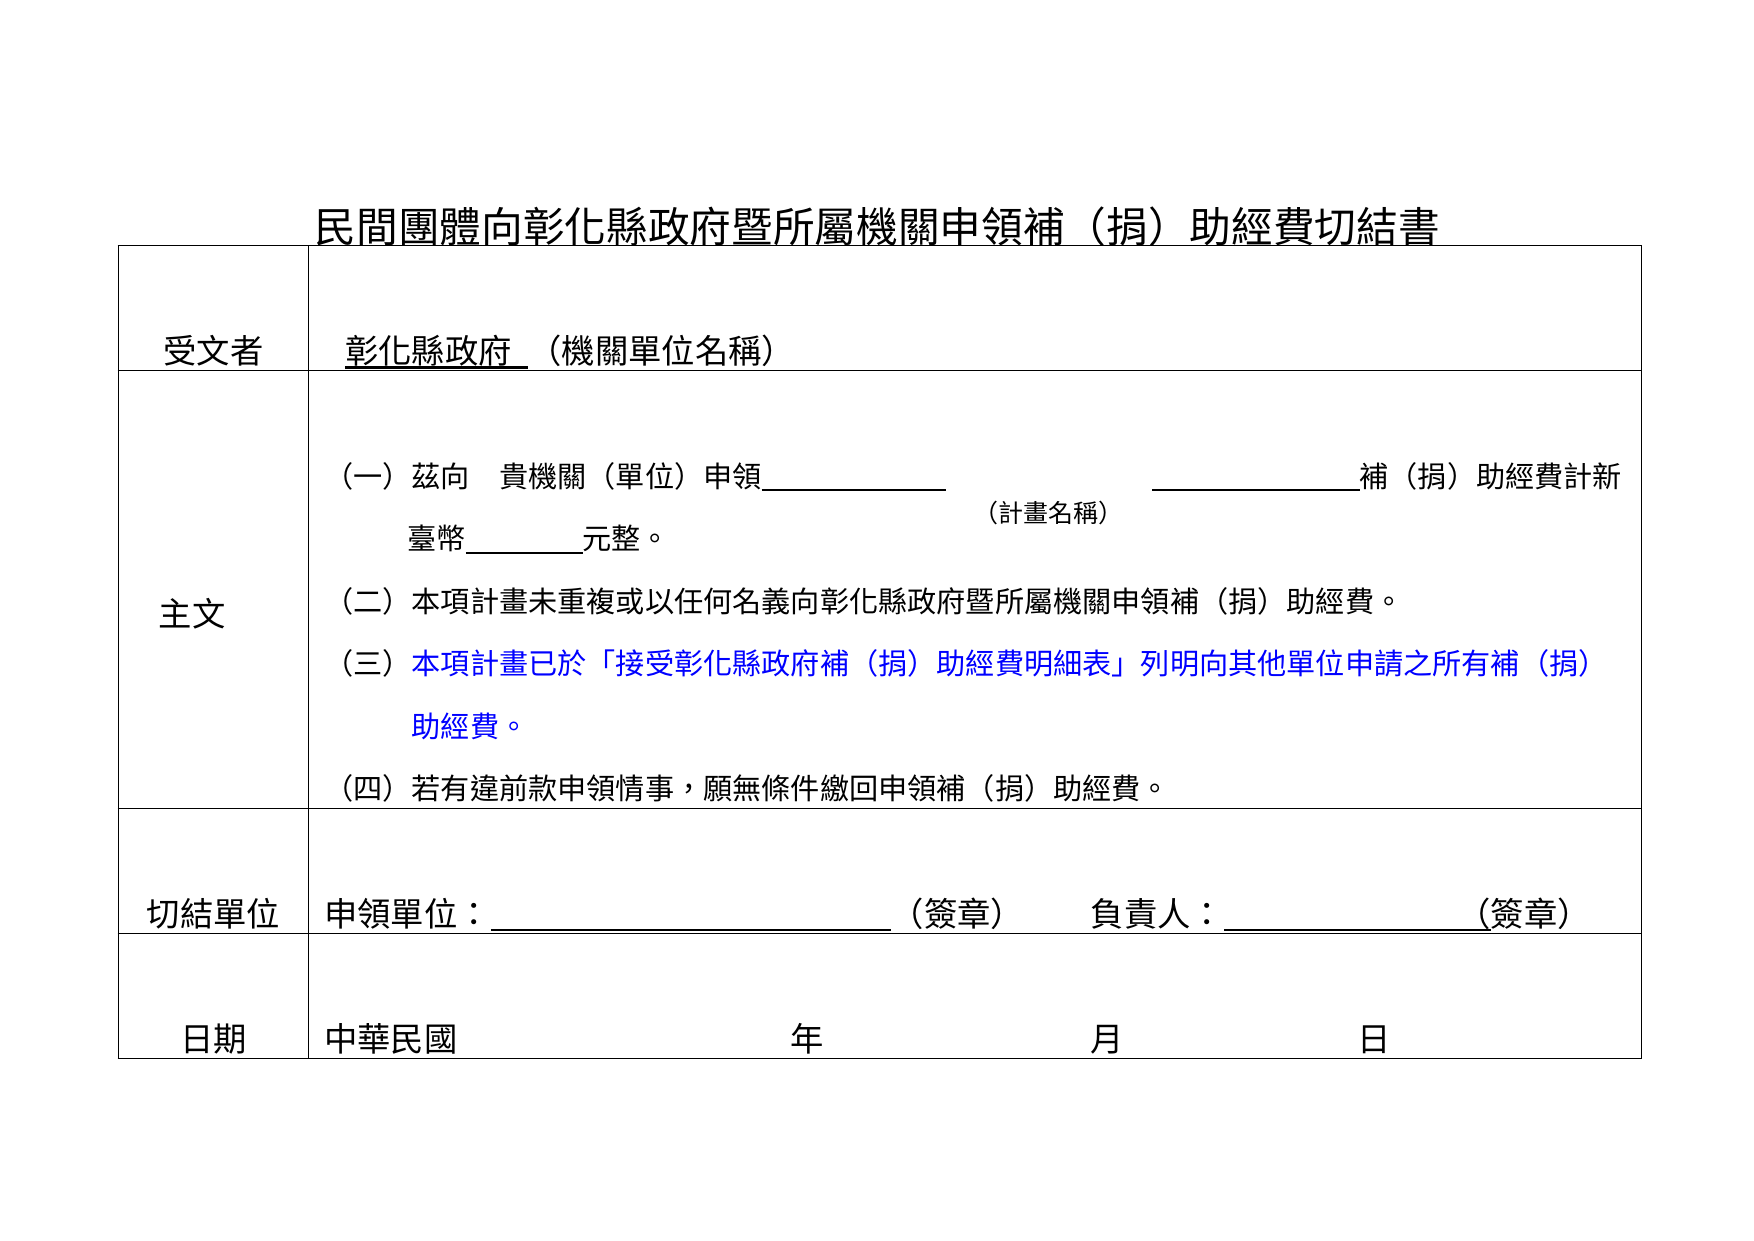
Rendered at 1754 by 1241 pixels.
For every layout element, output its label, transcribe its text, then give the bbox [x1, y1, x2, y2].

table_cell 主文 [119, 371, 308, 808]
text 民間團體向彰化縣政府暨所屬機關申領補（捐）助經費切結書 [118, 183, 1636, 245]
table_cell 申領單位： （簽章） 負責人： （簽章） [309, 809, 1641, 933]
table_cell 日期 [119, 934, 308, 1058]
table_header 彰化縣政府 （機關單位名稱） [309, 246, 1641, 370]
table_cell （一）茲向 貴機關（單位）申領 補（捐）助經費計新臺幣 元整。 （二）本項計畫未重複或以任何名義向彰化縣政府暨所屬機關申領補（捐）助經費。 （三）本項計畫已於「接受彰化縣政府補（捐）助經費明細表」列明向其他單位申請之所有補（捐）助經費。 （四）若有違前款申領情事，願無條件繳回申領補（捐）助經費。 [309, 371, 1641, 808]
table_header 受文者 [119, 246, 308, 370]
table_cell 切結單位 [119, 809, 308, 933]
table_cell 中華民國 年 月 日 [309, 934, 1641, 1058]
